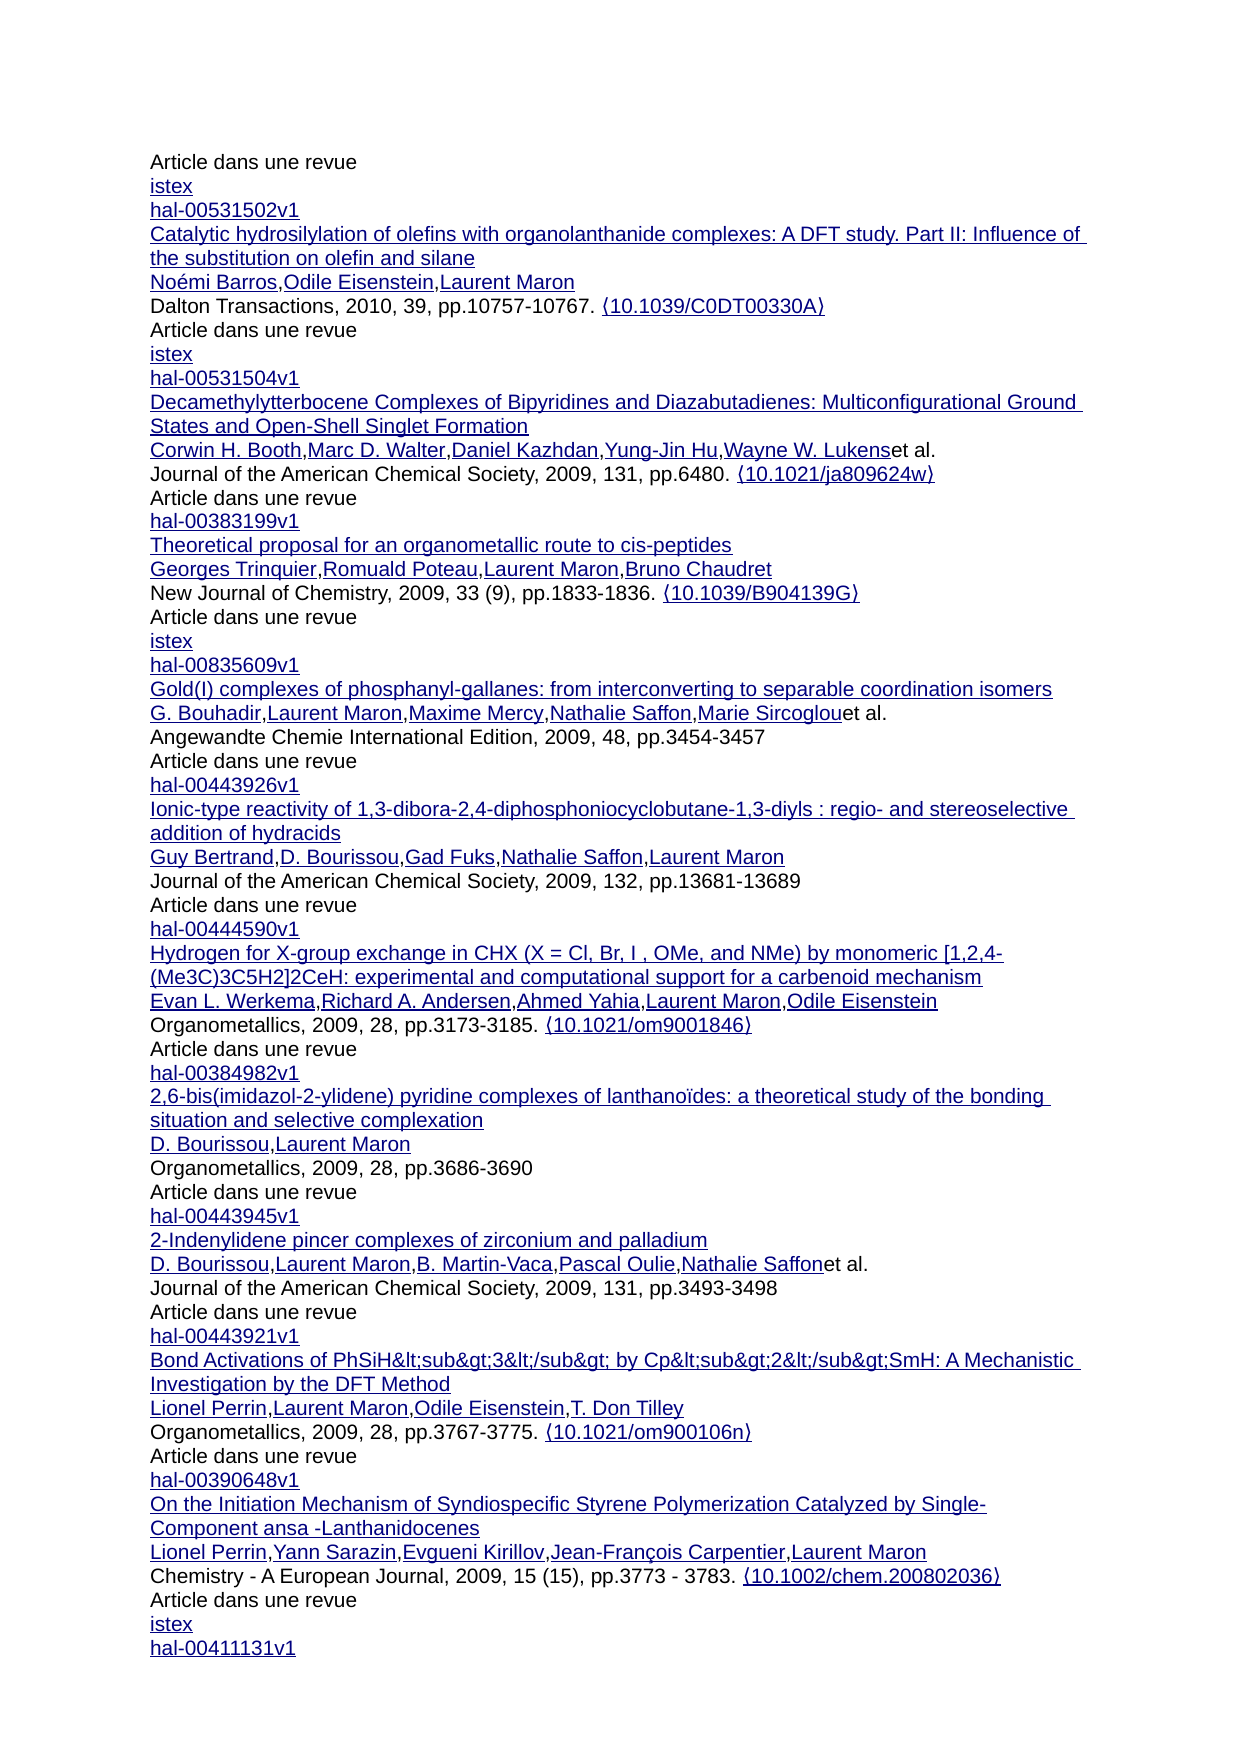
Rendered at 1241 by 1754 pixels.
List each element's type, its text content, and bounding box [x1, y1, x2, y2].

table_cell 2-Indenylidene pincer complexes of zirconium and palladium D. Bourissou,Laurent Maron,B. Martin-Vaca,Pascal Oulie,Nathalie Saffonet al. Journal of the American Chemical Society, 2009, 131, pp.3493-3498 Article dans une revue hal-00443921v1 [150, 1228, 1090, 1348]
table_cell Article dans une revue istex hal-00531502v1 [150, 150, 1090, 222]
table_cell Theoretical proposal for an organometallic route to cis-peptides Georges Trinquier,Romuald Poteau,Laurent Maron,Bruno Chaudret New Journal of Chemistry, 2009, 33 (9), pp.1833-1836. ⟨10.1039/B904139G⟩ Article dans une revue istex hal-00835609v1 [150, 533, 1090, 677]
table_cell Hydrogen for X-group exchange in CHX (X = Cl, Br, I , OMe, and NMe) by monomeric [1,2,4-(Me3C)3C5H2]2CeH: experimental and computational support for a carbenoid mechanism Evan L. Werkema,Richard A. Andersen,Ahmed Yahia,Laurent Maron,Odile Eisenstein Organometallics, 2009, 28, pp.3173-3185. ⟨10.1021/om9001846⟩ Article dans une revue hal-00384982v1 [150, 941, 1090, 1084]
table_cell Gold(I) complexes of phosphanyl-gallanes: from interconverting to separable coordination isomers G. Bouhadir,Laurent Maron,Maxime Mercy,Nathalie Saffon,Marie Sircoglouet al. Angewandte Chemie International Edition, 2009, 48, pp.3454-3457 Article dans une revue hal-00443926v1 [150, 677, 1090, 797]
table_cell On the Initiation Mechanism of Syndiospecific Styrene Polymerization Catalyzed by Single-Component ansa -Lanthanidocenes Lionel Perrin,Yann Sarazin,Evgueni Kirillov,Jean-François Carpentier,Laurent Maron Chemistry - A European Journal, 2009, 15 (15), pp.3773 - 3783. ⟨10.1002/chem.200802036⟩ Article dans une revue istex hal-00411131v1 [150, 1492, 1090, 1659]
table_cell Ionic-type reactivity of 1,3-dibora-2,4-diphosphoniocyclobutane-1,3-diyls : regio- and stereoselective addition of hydracids Guy Bertrand,D. Bourissou,Gad Fuks,Nathalie Saffon,Laurent Maron Journal of the American Chemical Society, 2009, 132, pp.13681-13689 Article dans une revue hal-00444590v1 [150, 797, 1090, 941]
table_cell Bond Activations of PhSiH&lt;sub&gt;3&lt;/sub&gt; by Cp&lt;sub&gt;2&lt;/sub&gt;SmH: A Mechanistic Investigation by the DFT Method Lionel Perrin,Laurent Maron,Odile Eisenstein,T. Don Tilley Organometallics, 2009, 28, pp.3767-3775. ⟨10.1021/om900106n⟩ Article dans une revue hal-00390648v1 [150, 1348, 1090, 1492]
table_cell Catalytic hydrosilylation of olefins with organolanthanide complexes: A DFT study. Part II: Influence of the substitution on olefin and silane Noémi Barros,Odile Eisenstein,Laurent Maron Dalton Transactions, 2010, 39, pp.10757-10767. ⟨10.1039/C0DT00330A⟩ Article dans une revue istex hal-00531504v1 [150, 222, 1090, 389]
table_cell Decamethylytterbocene Complexes of Bipyridines and Diazabutadienes: Multiconfigurational Ground States and Open-Shell Singlet Formation Corwin H. Booth,Marc D. Walter,Daniel Kazhdan,Yung-Jin Hu,Wayne W. Lukenset al. Journal of the American Chemical Society, 2009, 131, pp.6480. ⟨10.1021/ja809624w⟩ Article dans une revue hal-00383199v1 [150, 390, 1090, 533]
table_cell 2,6-bis(imidazol-2-ylidene) pyridine complexes of lanthanoïdes: a theoretical study of the bonding situation and selective complexation D. Bourissou,Laurent Maron Organometallics, 2009, 28, pp.3686-3690 Article dans une revue hal-00443945v1 [150, 1084, 1090, 1228]
